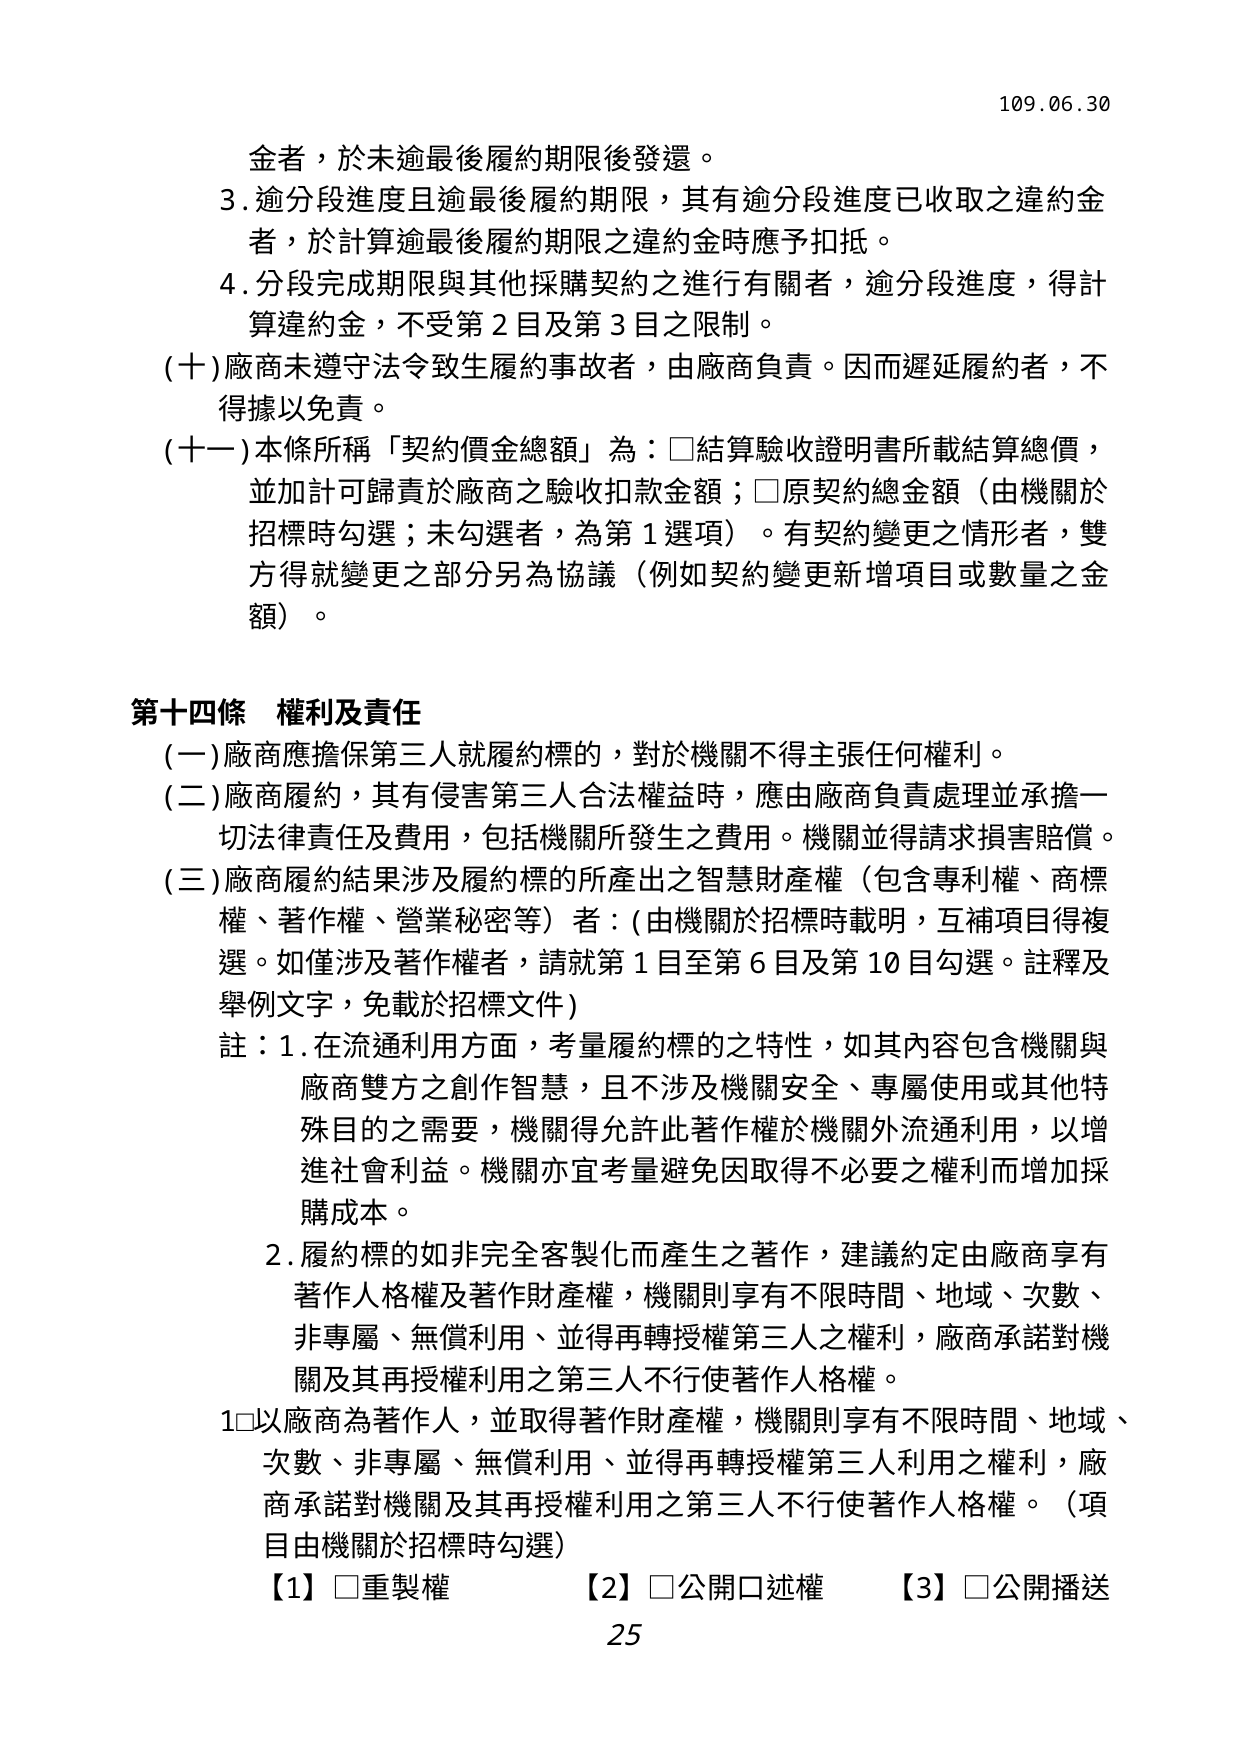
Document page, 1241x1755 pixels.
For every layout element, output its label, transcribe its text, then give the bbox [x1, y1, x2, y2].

text 3.逾分段進度且逾最後履約期限，其有逾分段進度已收取之違約金者，於計算逾最後履約期限之違約金時應予扣抵。 [218, 177, 1108, 261]
text 金者，於未逾最後履約期限後發還。 [218, 136, 1108, 177]
text (三)廠商履約結果涉及履約標的所產出之智慧財產權（包含專利權、商標權、著作權、營業秘密等）者：(由機關於招標時載明，互補項目得複選。如僅涉及著作權者，請就第1目至第6目及第10目勾選。註釋及舉例文字，免載於招標文件) [159, 857, 1110, 1023]
text (二)廠商履約，其有侵害第三人合法權益時，應由廠商負責處理並承擔一切法律責任及費用，包括機關所發生之費用。機關並得請求損害賠償。 [159, 773, 1110, 857]
text 註：1.在流通利用方面，考量履約標的之特性，如其內容包含機關與廠商雙方之創作智慧，且不涉及機關安全、專屬使用或其他特殊目的之需要，機關得允許此著作權於機關外流通利用，以增進社會利益。機關亦宜考量避免因取得不必要之權利而增加採購成本。 [218, 1023, 1110, 1232]
text (一)廠商應擔保第三人就履約標的，對於機關不得主張任何權利。 [159, 732, 1110, 773]
text 1□以廠商為著作人，並取得著作財產權，機關則享有不限時間、地域、次數、非專屬、無償利用、並得再轉授權第三人利用之權利，廠商承諾對機關及其再授權利用之第三人不行使著作人格權。（項目由機關於招標時勾選） [218, 1398, 1108, 1565]
text (十)廠商未遵守法令致生履約事故者，由廠商負責。因而遲延履約者，不得據以免責。 [159, 344, 1110, 427]
text 【1】□重製權 【2】□公開口述權 【3】□公開播送 [236, 1565, 1110, 1607]
text 第十四條 權利及責任 [130, 690, 1110, 732]
text 2.履約標的如非完全客製化而產生之著作，建議約定由廠商享有著作人格權及著作財產權，機關則享有不限時間、地域、次數、非專屬、無償利用、並得再轉授權第三人之權利，廠商承諾對機關及其再授權利用之第三人不行使著作人格權。 [264, 1232, 1110, 1398]
text (十一)本條所稱「契約價金總額」為：□結算驗收證明書所載結算總價，並加計可歸責於廠商之驗收扣款金額；□原契約總金額（由機關於招標時勾選；未勾選者，為第1選項）。有契約變更之情形者，雙方得就變更之部分另為協議（例如契約變更新增項目或數量之金額）。 [159, 427, 1110, 636]
text 4.分段完成期限與其他採購契約之進行有關者，逾分段進度，得計算違約金，不受第2目及第3目之限制。 [218, 261, 1108, 344]
